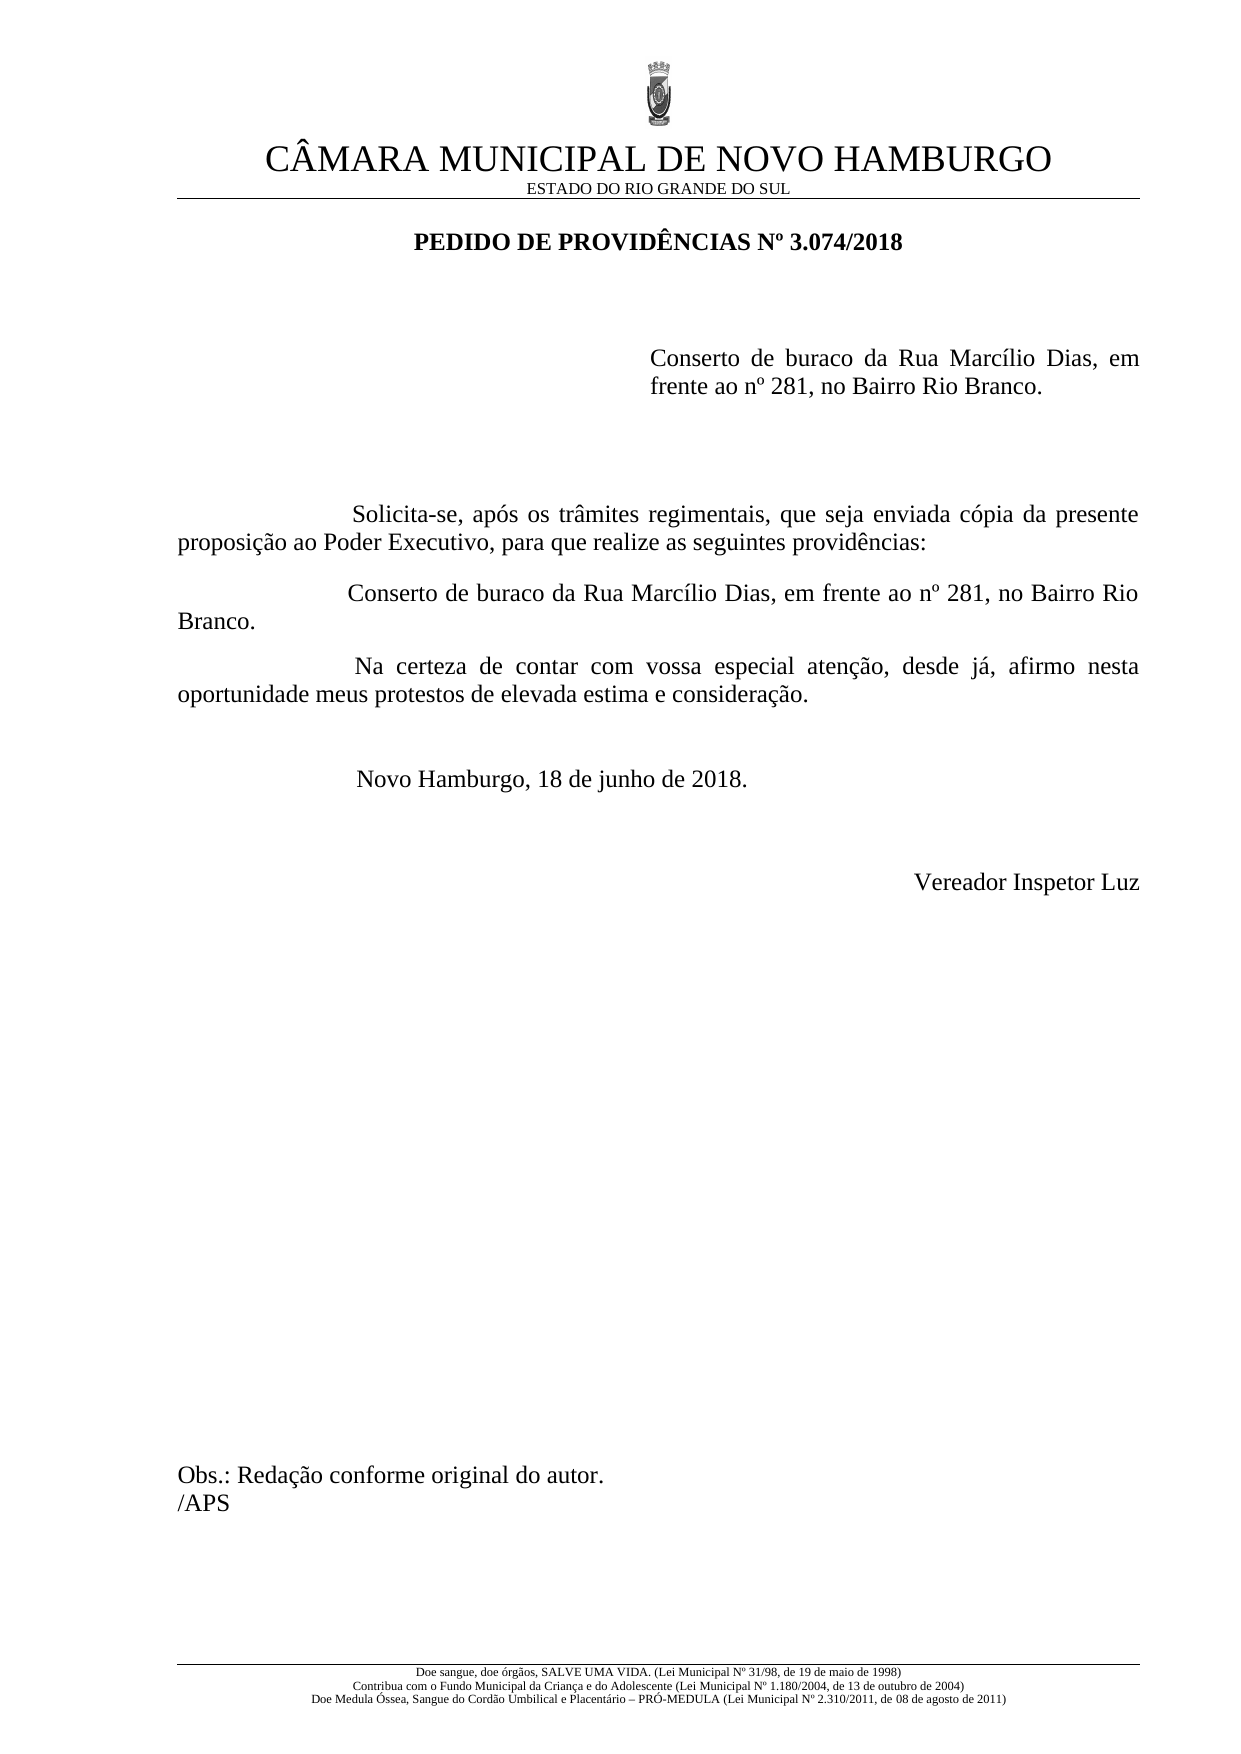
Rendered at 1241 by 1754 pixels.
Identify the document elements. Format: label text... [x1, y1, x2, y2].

text Solicita-se, após os trâmites regimentais, que seja enviada cópia da presente proposição ao Poder Executivo, para que realize as seguintes providências: [177, 500, 1140, 556]
text Conserto de buraco da Rua Marcílio Dias, em frente ao nº 281, no Bairro Rio Branco. [650, 344, 1140, 400]
text Vereador Inspetor Luz [177, 868, 1140, 895]
text Na certeza de contar com vossa especial atenção, desde já, afirmo nesta oportunidade meus protestos de elevada estima e consideração. [177, 652, 1140, 708]
text /APS [177, 1489, 1140, 1517]
text Obs.: Redação conforme original do autor. [177, 1461, 1140, 1489]
text Conserto de buraco da Rua Marcílio Dias, em frente ao nº 281, no Bairro Rio Branco. [177, 579, 1140, 635]
text Novo Hamburgo, 18 de junho de 2018. [177, 765, 1140, 793]
text PEDIDO DE PROVIDÊNCIAS Nº 3.074/2018 [177, 228, 1140, 256]
